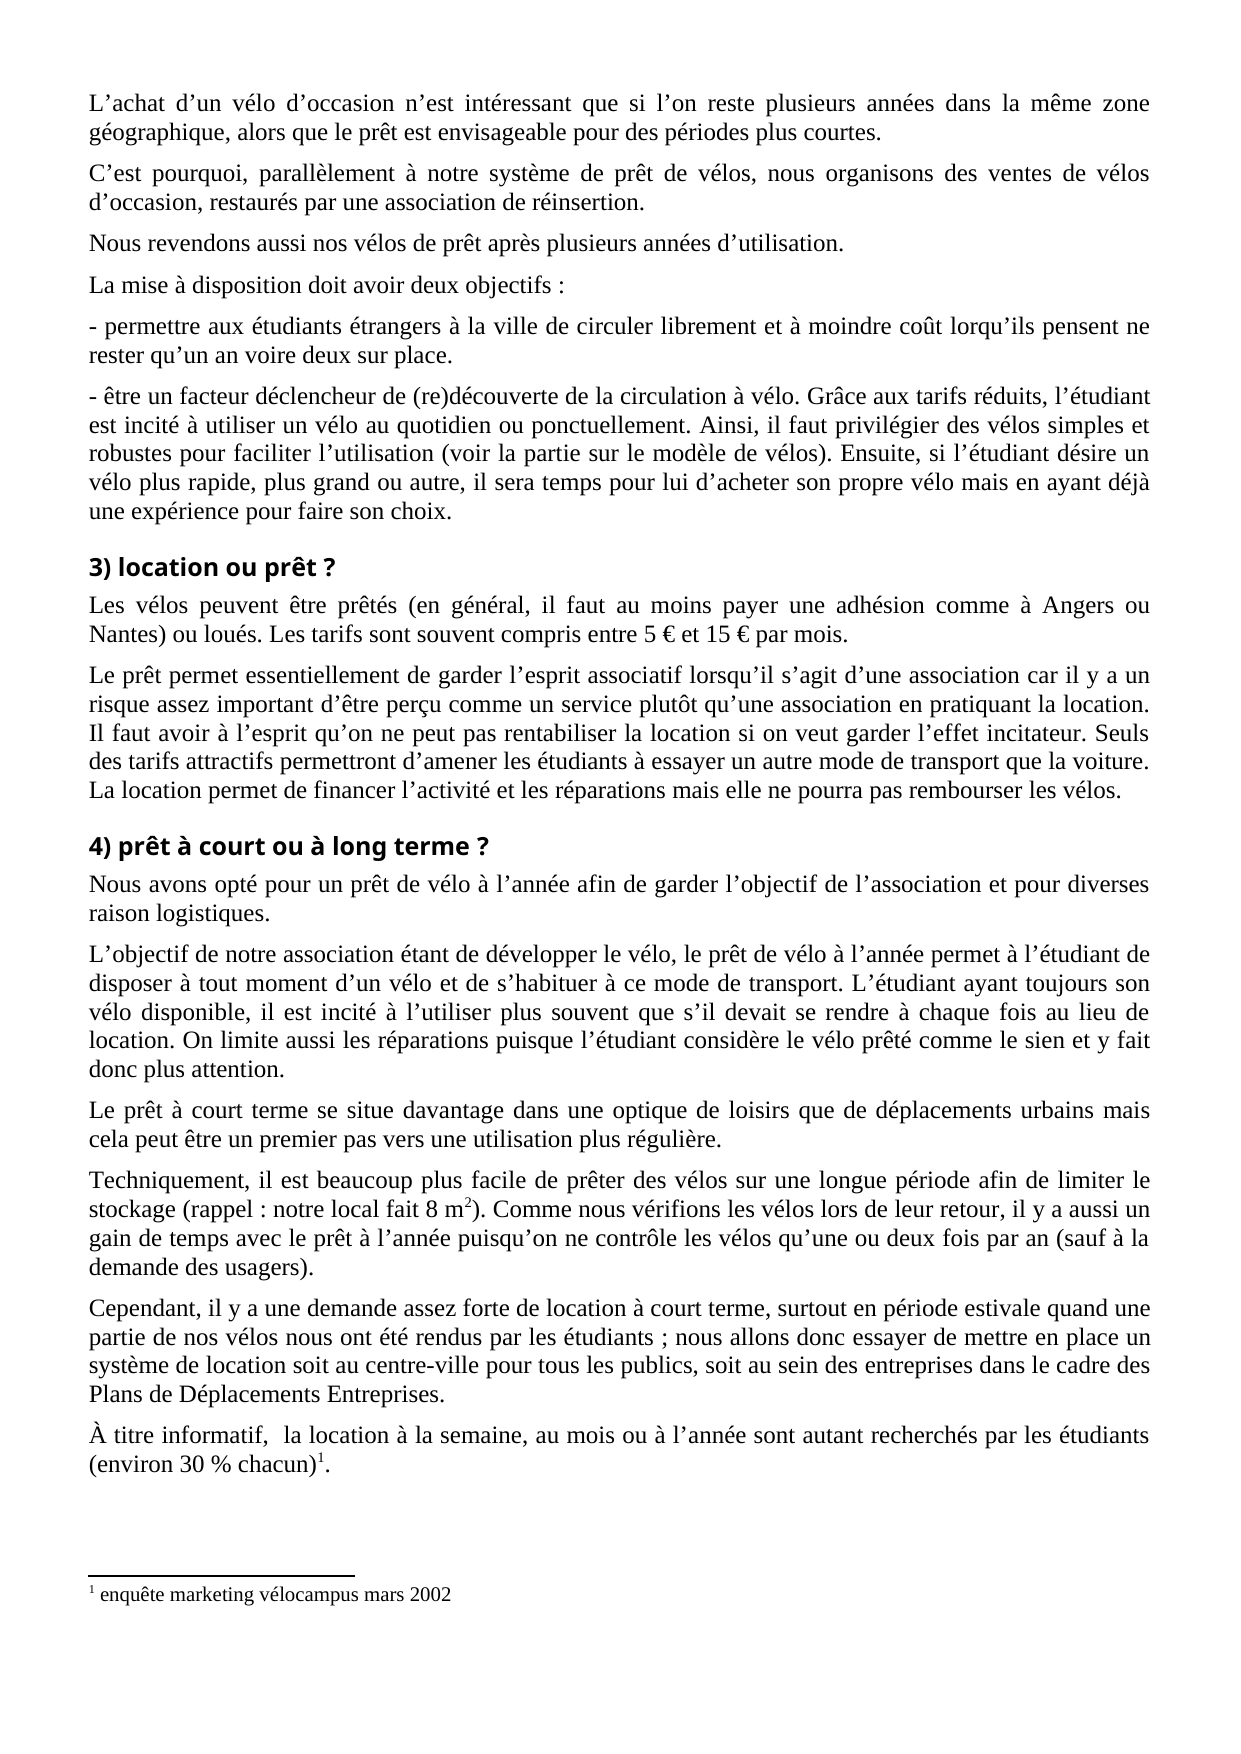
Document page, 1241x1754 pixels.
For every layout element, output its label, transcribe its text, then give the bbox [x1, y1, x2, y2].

text enquête marketing vélocampus mars 2002 [88, 1582, 1152, 1606]
text - permettre aux étudiants étrangers à la ville de circuler librement et à moindre coût lorqu’ils pensent ne rester qu’un an voire deux sur place. [88, 311, 1152, 368]
text Nous revendons aussi nos vélos de prêt après plusieurs années d’utilisation. [88, 228, 1152, 257]
subtitle 3) location ou prêt ? [88, 550, 1152, 584]
text C’est pourquoi, parallèlement à notre système de prêt de vélos, nous organisons des ventes de vélos d’occasion, restaurés par une association de réinsertion. [88, 158, 1152, 216]
text La mise à disposition doit avoir deux objectifs : [88, 270, 1152, 298]
text Les vélos peuvent être prêtés (en général, il faut au moins payer une adhésion comme à Angers ou Nantes) ou loués. Les tarifs sont souvent compris entre 5 € et 15 € par mois. [88, 590, 1152, 648]
text À titre informatif, la location à la semaine, au mois ou à l’année sont autant recherchés par les étudiants (environ 30 % chacun). [88, 1420, 1152, 1478]
text Cependant, il y a une demande assez forte de location à court terme, surtout en période estivale quand une partie de nos vélos nous ont été rendus par les étudiants ; nous allons donc essayer de mettre en place un système de location soit au centre-ville pour tous les publics, soit au sein des entreprises dans le cadre des Plans de Déplacements Entreprises. [88, 1293, 1152, 1408]
text Nous avons opté pour un prêt de vélo à l’année afin de garder l’objectif de l’association et pour diverses raison logistiques. [88, 869, 1152, 927]
subtitle 4) prêt à court ou à long terme ? [88, 829, 1152, 863]
text Le prêt permet essentiellement de garder l’esprit associatif lorsqu’il s’agit d’une association car il y a un risque assez important d’être perçu comme un service plutôt qu’une association en pratiquant la location. Il faut avoir à l’esprit qu’on ne peut pas rentabiliser la location si on veut garder l’effet incitateur. Seuls des tarifs attractifs permettront d’amener les étudiants à essayer un autre mode de transport que la voiture. La location permet de financer l’activité et les réparations mais elle ne pourra pas rembourser les vélos. [88, 660, 1152, 804]
text L’objectif de notre association étant de développer le vélo, le prêt de vélo à l’année permet à l’étudiant de disposer à tout moment d’un vélo et de s’habituer à ce mode de transport. L’étudiant ayant toujours son vélo disponible, il est incité à l’utiliser plus souvent que s’il devait se rendre à chaque fois au lieu de location. On limite aussi les réparations puisque l’étudiant considère le vélo prêté comme le sien et y fait donc plus attention. [88, 939, 1152, 1083]
text Techniquement, il est beaucoup plus facile de prêter des vélos sur une longue période afin de limiter le stockage (rappel : notre local fait 8 m2). Comme nous vérifions les vélos lors de leur retour, il y a aussi un gain de temps avec le prêt à l’année puisqu’on ne contrôle les vélos qu’une ou deux fois par an (sauf à la demande des usagers). [88, 1165, 1152, 1280]
text - être un facteur déclencheur de (re)découverte de la circulation à vélo. Grâce aux tarifs réduits, l’étudiant est incité à utiliser un vélo au quotidien ou ponctuellement. Ainsi, il faut privilégier des vélos simples et robustes pour faciliter l’utilisation (voir la partie sur le modèle de vélos). Ensuite, si l’étudiant désire un vélo plus rapide, plus grand ou autre, il sera temps pour lui d’acheter son propre vélo mais en ayant déjà une expérience pour faire son choix. [88, 381, 1152, 525]
text L’achat d’un vélo d’occasion n’est intéressant que si l’on reste plusieurs années dans la même zone géographique, alors que le prêt est envisageable pour des périodes plus courtes. [88, 88, 1152, 146]
text Le prêt à court terme se situe davantage dans une optique de loisirs que de déplacements urbains mais cela peut être un premier pas vers une utilisation plus régulière. [88, 1095, 1152, 1153]
